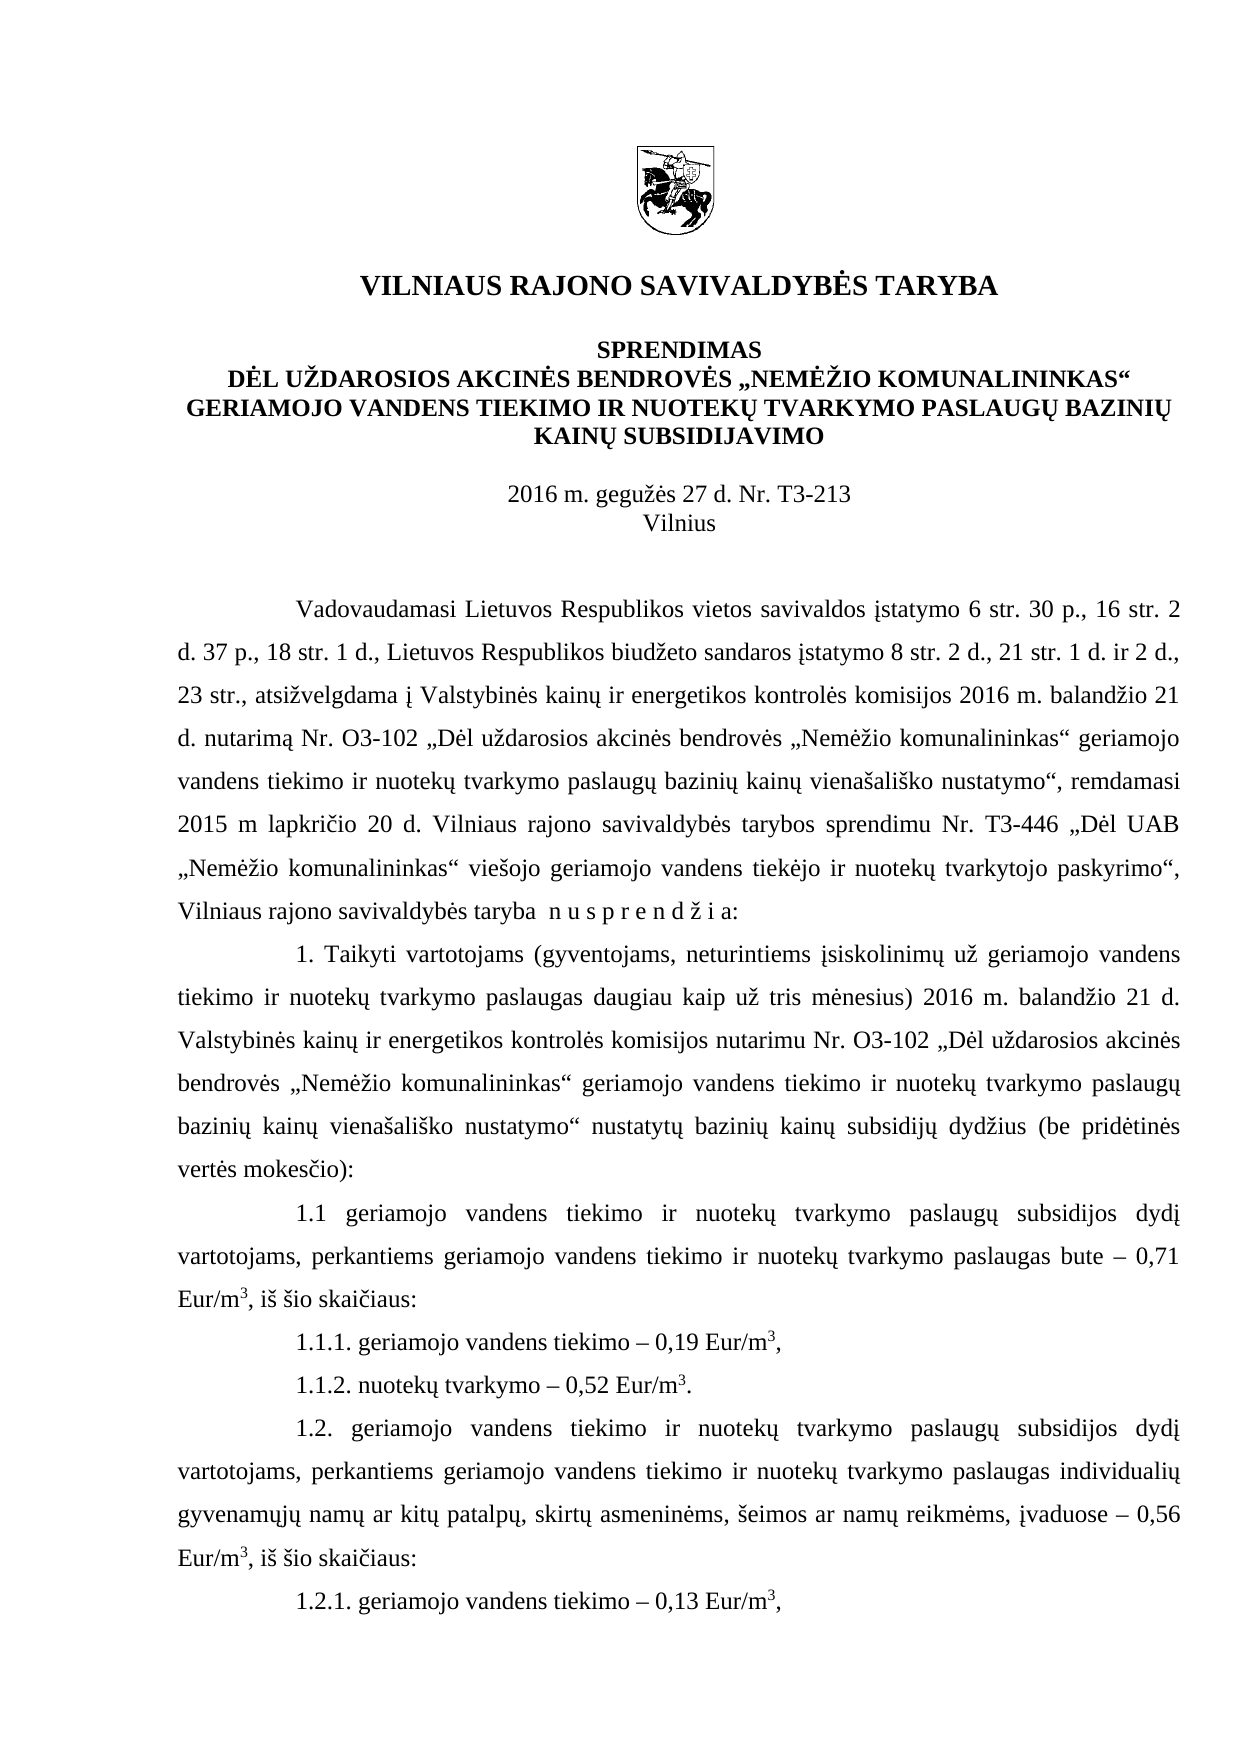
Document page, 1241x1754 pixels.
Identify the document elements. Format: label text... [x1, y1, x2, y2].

text Vadovaudamasi Lietuvos Respublikos vietos savivaldos įstatymo 6 str. 30 p., 16 str. 2 d. 37 p., 18 str. 1 d., Lietuvos Respublikos biudžeto sandaros įstatymo 8 str. 2 d., 21 str. 1 d. ir 2 d., 23 str., atsižvelgdama į Valstybinės kainų ir energetikos kontrolės komisijos 2016 m. balandžio 21 d. nutarimą Nr. O3-102 „Dėl uždarosios akcinės bendrovės „Nemėžio komunalininkas“ geriamojo vandens tiekimo ir nuotekų tvarkymo paslaugų bazinių kainų vienašališko nustatymo“, remdamasi 2015 m lapkričio 20 d. Vilniaus rajono savivaldybės tarybos sprendimu Nr. T3-446 „Dėl UAB „Nemėžio komunalininkas“ viešojo geriamojo vandens tiekėjo ir nuotekų tvarkytojo paskyrimo“, Vilniaus rajono savivaldybės taryba n u s p r e n d ž i a: [177, 594, 1181, 924]
text Vilnius [177, 508, 1181, 536]
text 2016 m. gegužės 27 d. Nr. T3-213 [177, 479, 1181, 508]
text SPRENDIMAS [177, 335, 1181, 364]
text 1.2. geriamojo vandens tiekimo ir nuotekų tvarkymo paslaugų subsidijos dydį vartotojams, perkantiems geriamojo vandens tiekimo ir nuotekų tvarkymo paslaugas individualių gyvenamųjų namų ar kitų patalpų, skirtų asmeninėms, šeimos ar namų reikmėms, įvaduose – 0,56 Eur/m3, iš šio skaičiaus: [177, 1413, 1181, 1571]
text 1.1.2. nuotekų tvarkymo – 0,52 Eur/m3. [177, 1370, 1181, 1399]
text 1.1.1. geriamojo vandens tiekimo – 0,19 Eur/m3, [177, 1327, 1181, 1356]
text 1.2.1. geriamojo vandens tiekimo – 0,13 Eur/m3, [177, 1586, 1181, 1614]
text 1.1 geriamojo vandens tiekimo ir nuotekų tvarkymo paslaugų subsidijos dydį vartotojams, perkantiems geriamojo vandens tiekimo ir nuotekų tvarkymo paslaugas bute – 0,71 Eur/m3, iš šio skaičiaus: [177, 1198, 1181, 1313]
text VILNIAUS RAJONO SAVIVALDYBĖS TARYBA [177, 268, 1181, 302]
text 1. Taikyti vartotojams (gyventojams, neturintiems įsiskolinimų už geriamojo vandens tiekimo ir nuotekų tvarkymo paslaugas daugiau kaip už tris mėnesius) 2016 m. balandžio 21 d. Valstybinės kainų ir energetikos kontrolės komisijos nutarimu Nr. O3-102 „Dėl uždarosios akcinės bendrovės „Nemėžio komunalininkas“ geriamojo vandens tiekimo ir nuotekų tvarkymo paslaugų bazinių kainų vienašališko nustatymo“ nustatytų bazinių kainų subsidijų dydžius (be pridėtinės vertės mokesčio): [177, 939, 1181, 1183]
text dėl UŽDAROSIOS AKCINĖS BENDROVĖS „NEMĖŽIO KOMUNALININKAS“ GERIAMOJO VANDENS TIEKIMO IR NUOTEKŲ TVARKYMO PASLAUGŲ BAZINIŲ KAINŲ SUBSIDIJAVIMO [177, 364, 1181, 450]
